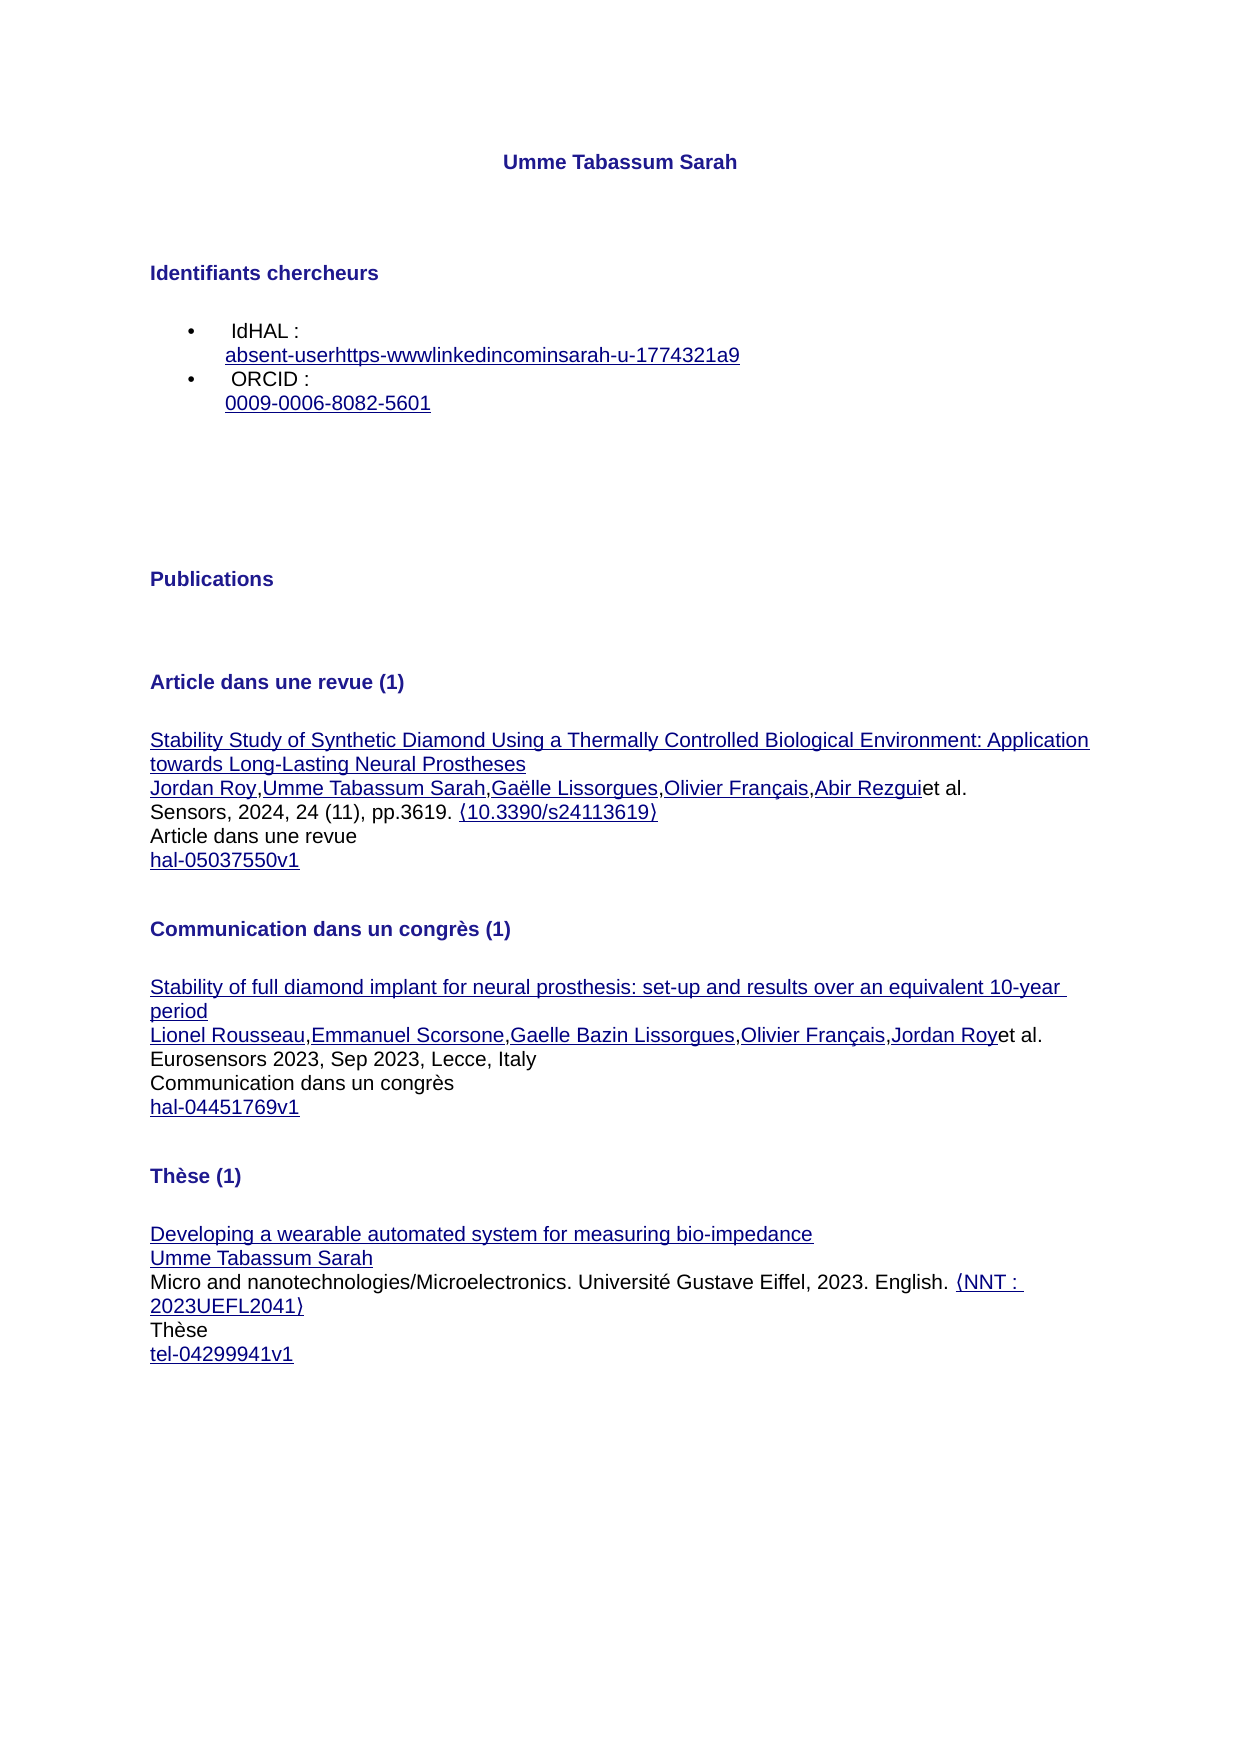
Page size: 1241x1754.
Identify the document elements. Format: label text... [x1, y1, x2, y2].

table_header Stability Study of Synthetic Diamond Using a Thermally Controlled Biological Environment: Application [150, 728, 1090, 749]
subtitle Thèse (1) [150, 1163, 1090, 1187]
subtitle Publications [150, 567, 1090, 591]
subtitle Communication dans un congrès (1) [150, 917, 1090, 941]
subtitle Identifiants chercheurs [150, 260, 1090, 284]
table_header Stability of full diamond implant for neural prosthesis: set-up and results over an equivalent 10-year period Lionel Rousseau,Emmanuel Scorsone,Gaelle Bazin Lissorgues,Olivier Français,Jordan Royet al. Eurosensors 2023, Sep 2023, Lecce, Italy Communication dans un congrès hal-04451769v1 [150, 975, 1090, 1119]
list IdHAL : [187, 319, 1090, 343]
list absent-userhttps-wwwlinkedincominsarah-u-1774321a9 [187, 343, 1090, 367]
list ORCID : [187, 367, 1090, 391]
subtitle Article dans une revue (1) [150, 670, 1090, 694]
table_header towards Long-Lasting Neural Prostheses Jordan Roy,Umme Tabassum Sarah,Gaëlle Lissorgues,Olivier Français,Abir Rezguiet al. Sensors, 2024, 24 (11), pp.3619. ⟨10.3390/s24113619⟩ Article dans une revue hal-05037550v1 [150, 750, 1090, 872]
table_header Developing a wearable automated system for measuring bio-impedance Umme Tabassum Sarah Micro and nanotechnologies/Microelectronics. Université Gustave Eiffel, 2023. English. ⟨NNT : 2023UEFL2041⟩ Thèse tel-04299941v1 [150, 1222, 1090, 1366]
list 0009-0006-8082-5601 [187, 391, 1090, 414]
subtitle Umme Tabassum Sarah [150, 150, 1090, 174]
